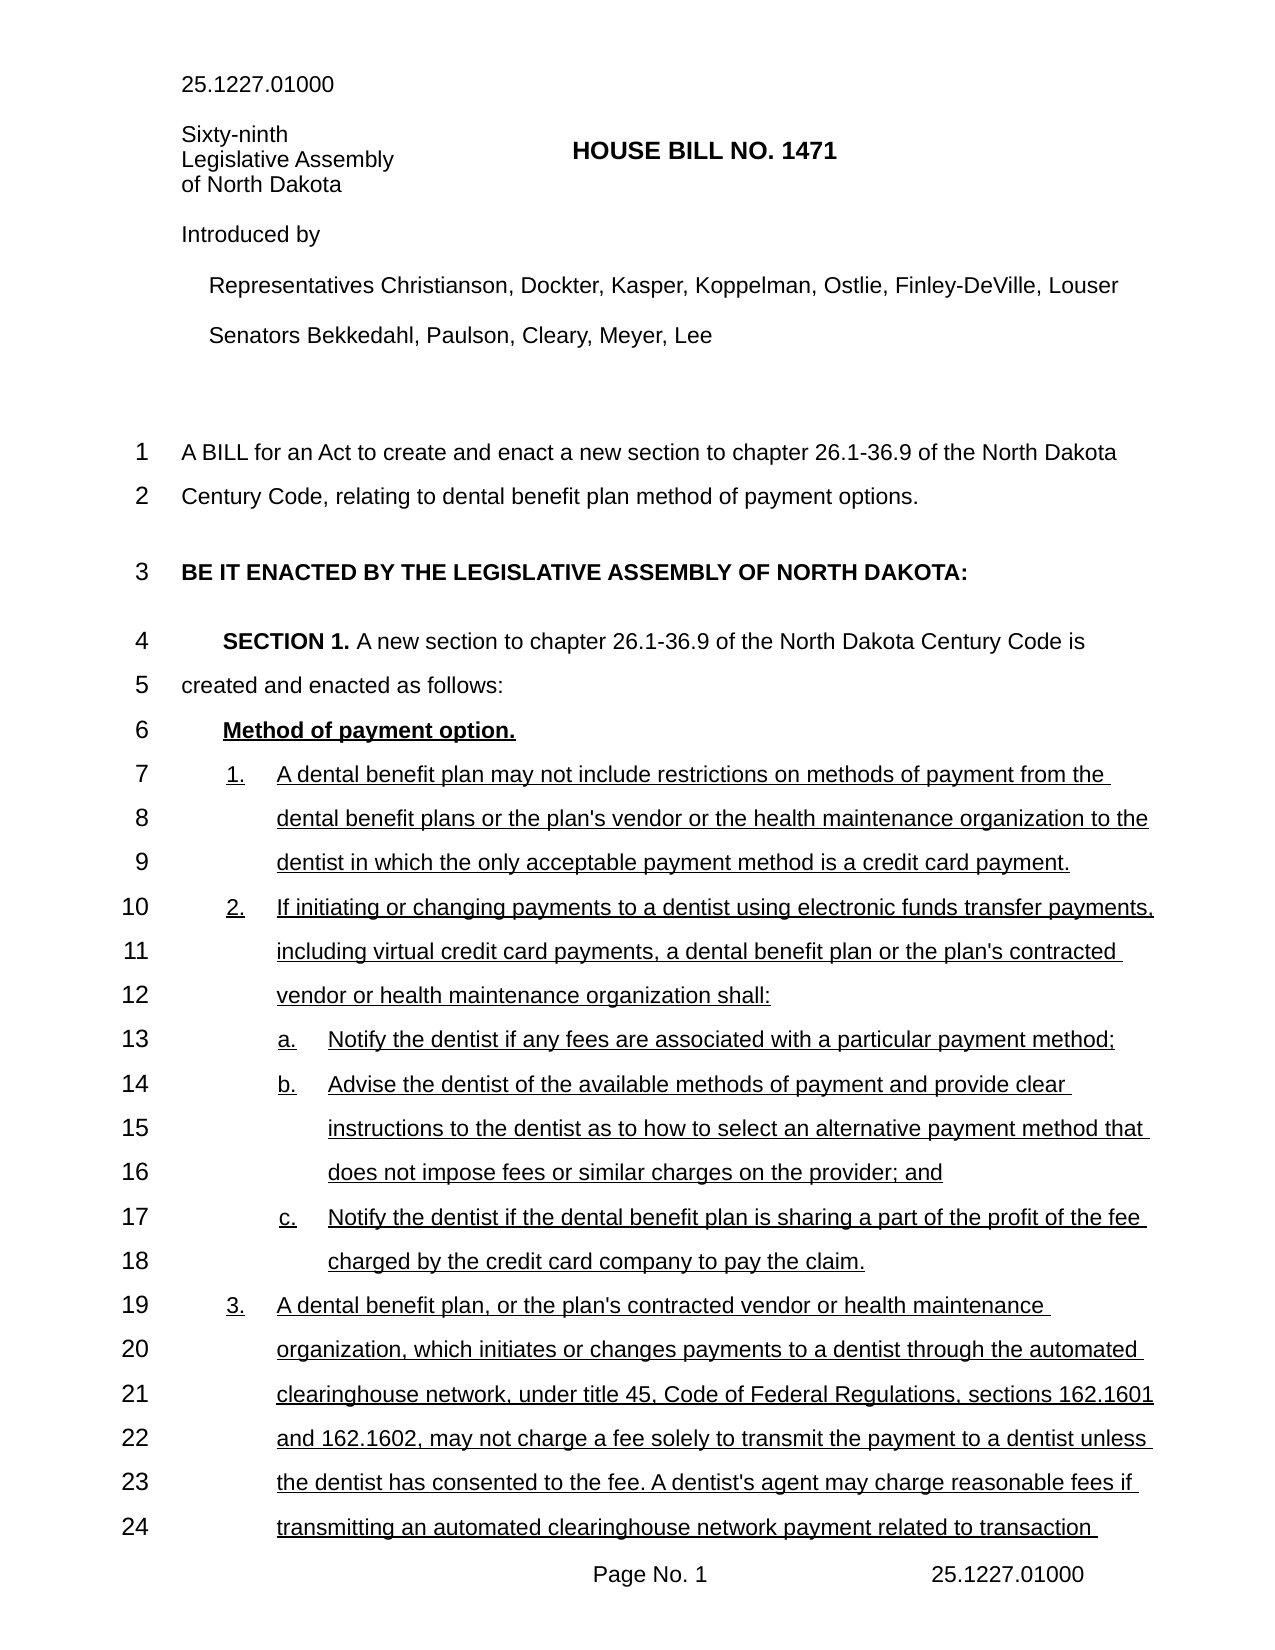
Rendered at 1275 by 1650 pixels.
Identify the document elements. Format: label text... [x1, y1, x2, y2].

text . [181, 73, 1154, 133]
text b. Advise the dentist of the available methods of payment and provide clear instructions to the dentist as to how to select an alternative payment method that does not impose fees or similar charges on the provider; and [181, 1057, 1154, 1189]
text a. Notify the dentist if any fees are associated with a particular payment method; [181, 1012, 1154, 1057]
title A BILL for an Act to create and enact a new section to chapter 26.1‑36.9 of the North Dakota Century Code, relating to dental benefit plan method of payment options. [181, 425, 1154, 513]
text 1. A dental benefit plan may not include restrictions on methods of payment from the dental benefit plans or the plan's vendor or the health maintenance organization to the dentist in which the only acceptable payment method is a credit card payment. [181, 747, 1154, 880]
title BILL NO. [565, 136, 837, 165]
text of North Dakota [181, 173, 1154, 198]
text 2. If initiating or changing payments to a dentist using electronic funds transfer payments, including virtual credit card payments, a dental benefit plan or the plan's contracted vendor or health maintenance organization shall: [181, 880, 1154, 1012]
text Introduced by [181, 223, 1154, 248]
text BE IT ENACTED BY THE LEGISLATIVE ASSEMBLY OF NORTH DAKOTA: [181, 545, 1154, 589]
text 3. A dental benefit plan, or the plan's contracted vendor or health maintenance organization, which initiates or changes payments to a dentist through the automated clearinghouse network, under title 45, Code of Federal Regulations, sections 162.1601 and 162.1602, may not charge a fee solely to transmit the payment to a dentist unless the dentist has consented to the fee. A dentist's agent may charge reasonable fees if transmitting an automated clearinghouse network payment related to transaction [181, 1278, 1154, 1544]
text Legislative Assembly [181, 148, 1154, 173]
text c. Notify the dentist if the dental benefit plan is sharing a part of the profit of the fee charged by the credit card company to pay the claim. [181, 1189, 1154, 1278]
subtitle Method of payment option. [181, 703, 1154, 747]
text SECTION 1. A new section to chapter 26.1‑36.9 of the North Dakota Century Code is created and enacted as follows: [181, 614, 1154, 703]
text Senators Bekkedahl, Paulson, Cleary, Meyer, Lee [208, 325, 1154, 348]
text Representatives Christianson, Dockter, Kasper, Koppelman, Ostlie, Finley-DeVille, Louser [208, 275, 1154, 298]
